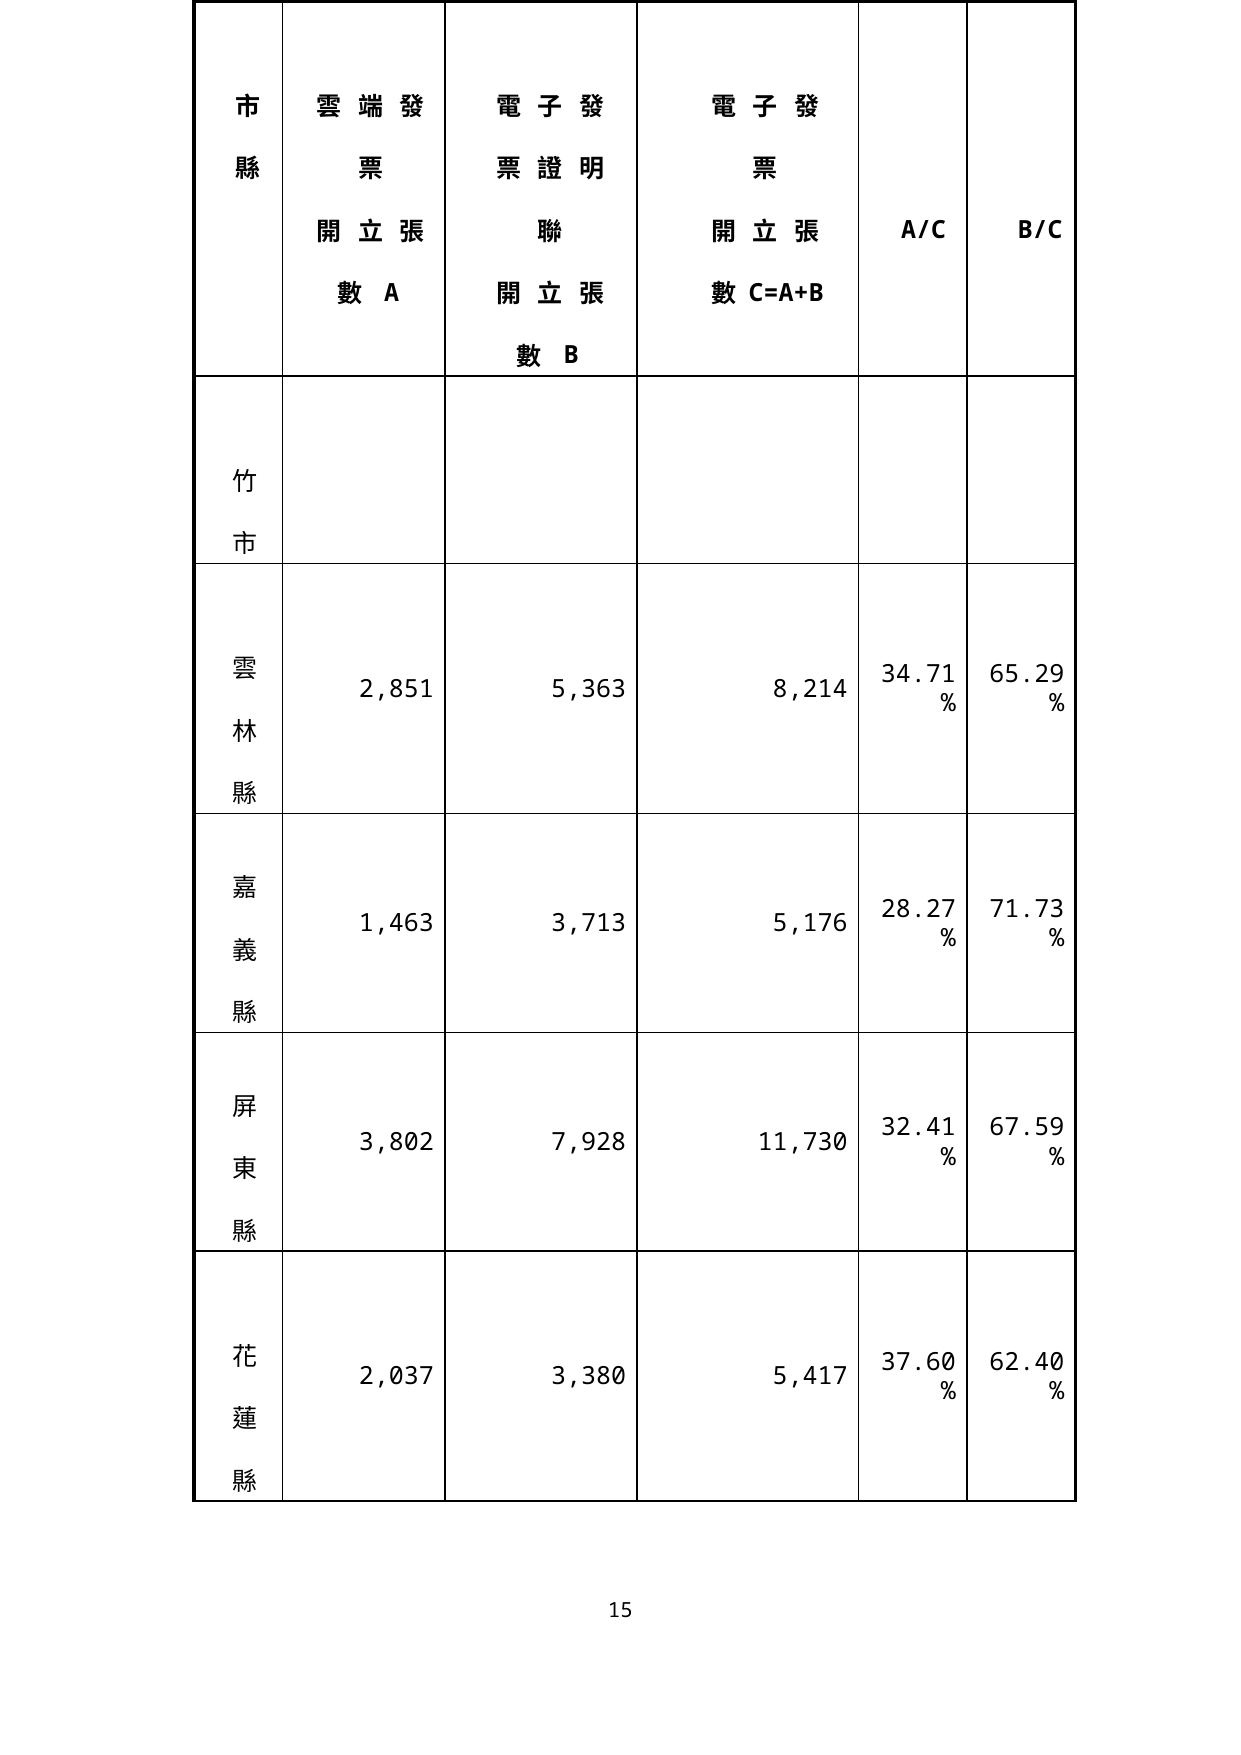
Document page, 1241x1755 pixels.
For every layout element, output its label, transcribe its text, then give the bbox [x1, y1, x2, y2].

table_header 電子發票證明聯 開立張數B [446, 3, 636, 375]
table_cell 雲林縣 [196, 564, 282, 812]
table_cell 2,851 [283, 564, 444, 812]
table_header 電子發票 開立張數C=A+B [638, 3, 858, 375]
table_cell 32.41% [859, 1033, 966, 1250]
table_cell 嘉義縣 [196, 814, 282, 1032]
table_cell 花蓮縣 [196, 1252, 282, 1500]
table_cell 5,417 [638, 1252, 858, 1500]
table_cell 3,380 [446, 1252, 636, 1500]
table_cell 5,176 [638, 814, 858, 1032]
table_cell 62.40% [968, 1252, 1074, 1500]
table_cell 3,802 [283, 1033, 444, 1250]
table_cell [283, 377, 444, 562]
table_cell [859, 377, 966, 562]
table_cell 71.73% [968, 814, 1074, 1032]
table_header B/C [968, 3, 1074, 375]
table_cell 3,713 [446, 814, 636, 1032]
table_cell 8,214 [638, 564, 858, 812]
table_cell 2,037 [283, 1252, 444, 1500]
table_cell 11,730 [638, 1033, 858, 1250]
table_header 雲端發票 開立張數A [283, 3, 444, 375]
table_cell 7,928 [446, 1033, 636, 1250]
table_cell 5,363 [446, 564, 636, 812]
table_cell [446, 377, 636, 562]
table_cell 37.60% [859, 1252, 966, 1500]
table_header 市縣 [196, 3, 282, 375]
table_cell 28.27% [859, 814, 966, 1032]
table_header A/C [859, 3, 966, 375]
table_cell [638, 377, 858, 562]
table_cell 65.29% [968, 564, 1074, 812]
table_cell 屏東縣 [196, 1033, 282, 1250]
table_cell [968, 377, 1074, 562]
table_cell 67.59% [968, 1033, 1074, 1250]
table_cell 1,463 [283, 814, 444, 1032]
table_cell 34.71% [859, 564, 966, 812]
table_cell 竹市 [196, 377, 282, 562]
